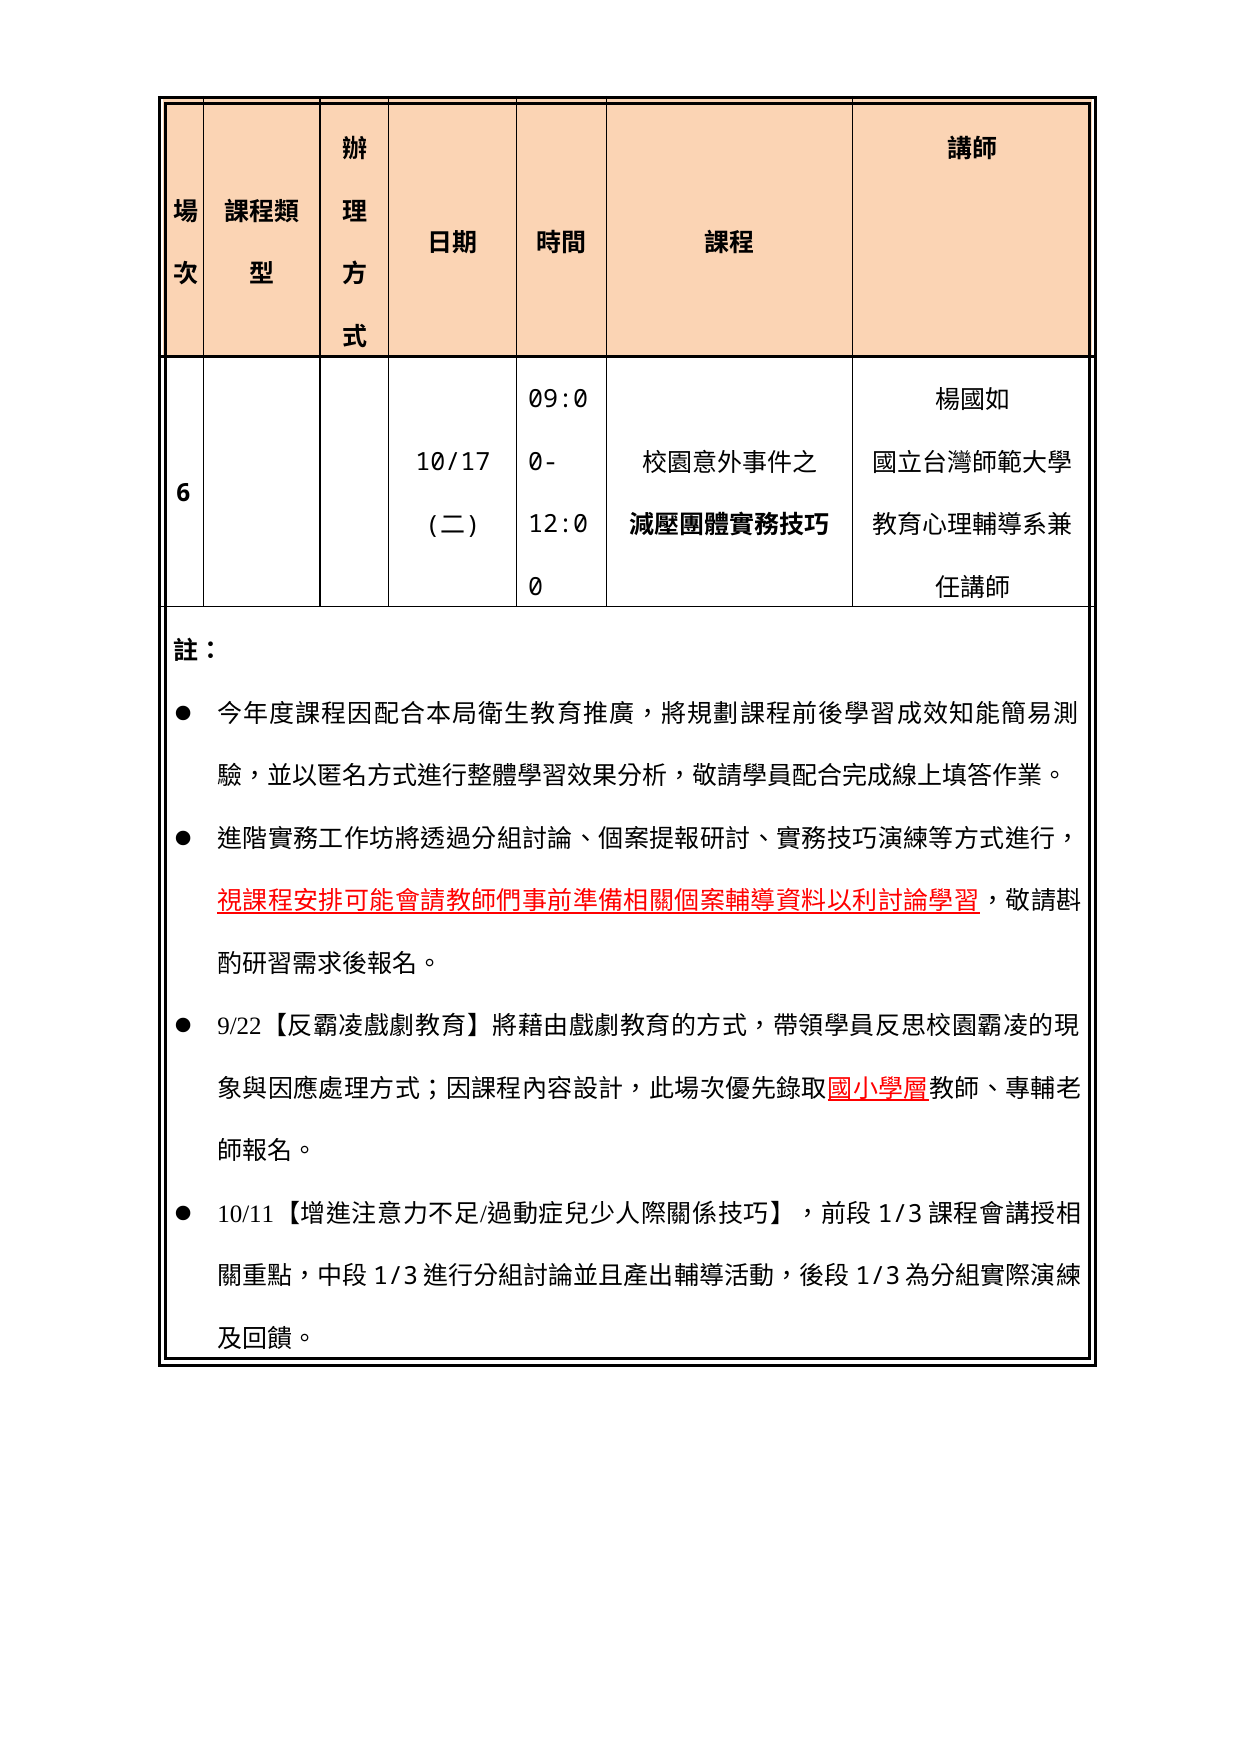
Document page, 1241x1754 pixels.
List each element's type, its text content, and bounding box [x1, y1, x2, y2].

table_cell 校園意外事件之 減壓團體實務技巧 [607, 358, 852, 606]
table_cell 09:00- 12:00 [517, 358, 606, 606]
table_cell 註： 今年度課程因配合本局衛生教育推廣，將規劃課程前後學習成效知能簡易測驗，並以匿名方式進行整體學習效果分析，敬請學員配合完成線上填答作業。 進階實務工作坊將透過分組討論、個案提報研討、實務技巧演練等方式進行，視課程安排可能會請教師們事前準備相關個案輔導資料以利討論學習，敬請斟酌研習需求後報名。 9/22【反霸凌戲劇教育】將藉由戲劇教育的方式，帶領學員反思校園霸凌的現象與因應處理方式；因課程內容設計，此場次優先錄取國小學層教師、專輔老師報名。 10/11【增進注意力不足/過動症兒少人際關係技巧】，前段1/3課程會講授相關重點，中段1/3進行分組討論並且產出輔導活動，後段1/3為分組實際演練及回饋。 [167, 607, 1088, 1357]
table_cell 6 [167, 358, 203, 606]
table_cell 楊國如 國立台灣師範大學教育心理輔導系兼任講師 [853, 358, 1088, 606]
table_header 日期 [389, 105, 516, 355]
table_header 課程類型 [204, 105, 319, 355]
table_header 講師 [853, 99, 1092, 355]
table_cell [204, 358, 319, 606]
table_header 課程 [607, 105, 852, 355]
table_header 時間 [517, 105, 606, 355]
table_header 場次 [163, 99, 203, 355]
table_cell 10/17(二) [389, 358, 516, 606]
table_header 辦理 方式 [321, 105, 388, 355]
table_cell [321, 358, 388, 606]
